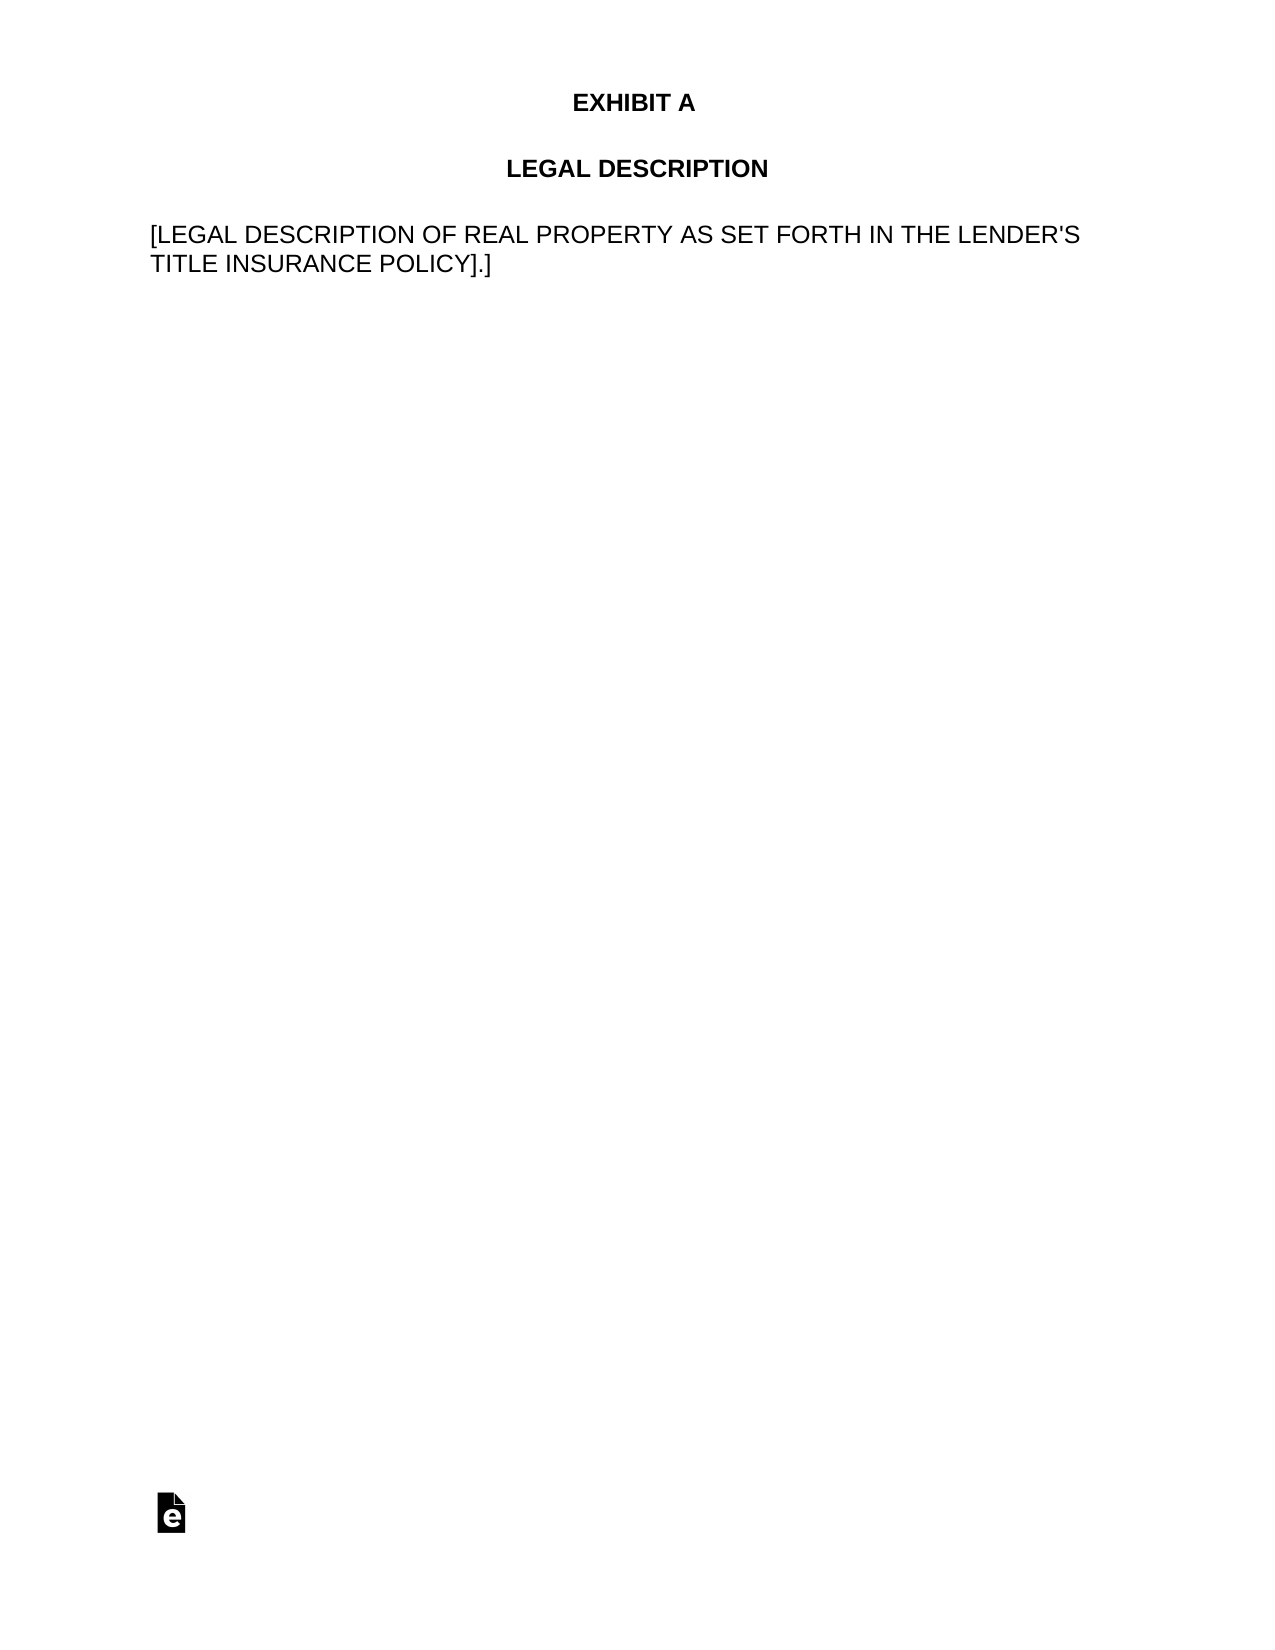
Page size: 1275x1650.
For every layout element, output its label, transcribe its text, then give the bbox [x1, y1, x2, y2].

text [LEGAL DESCRIPTION OF REAL PROPERTY AS SET FORTH IN THE LENDER'S TITLE INSURANCE POLICY].] [150, 220, 1125, 277]
text EXHIBIT A [150, 87, 1125, 116]
subtitle LEGAL DESCRIPTION [150, 154, 1125, 182]
